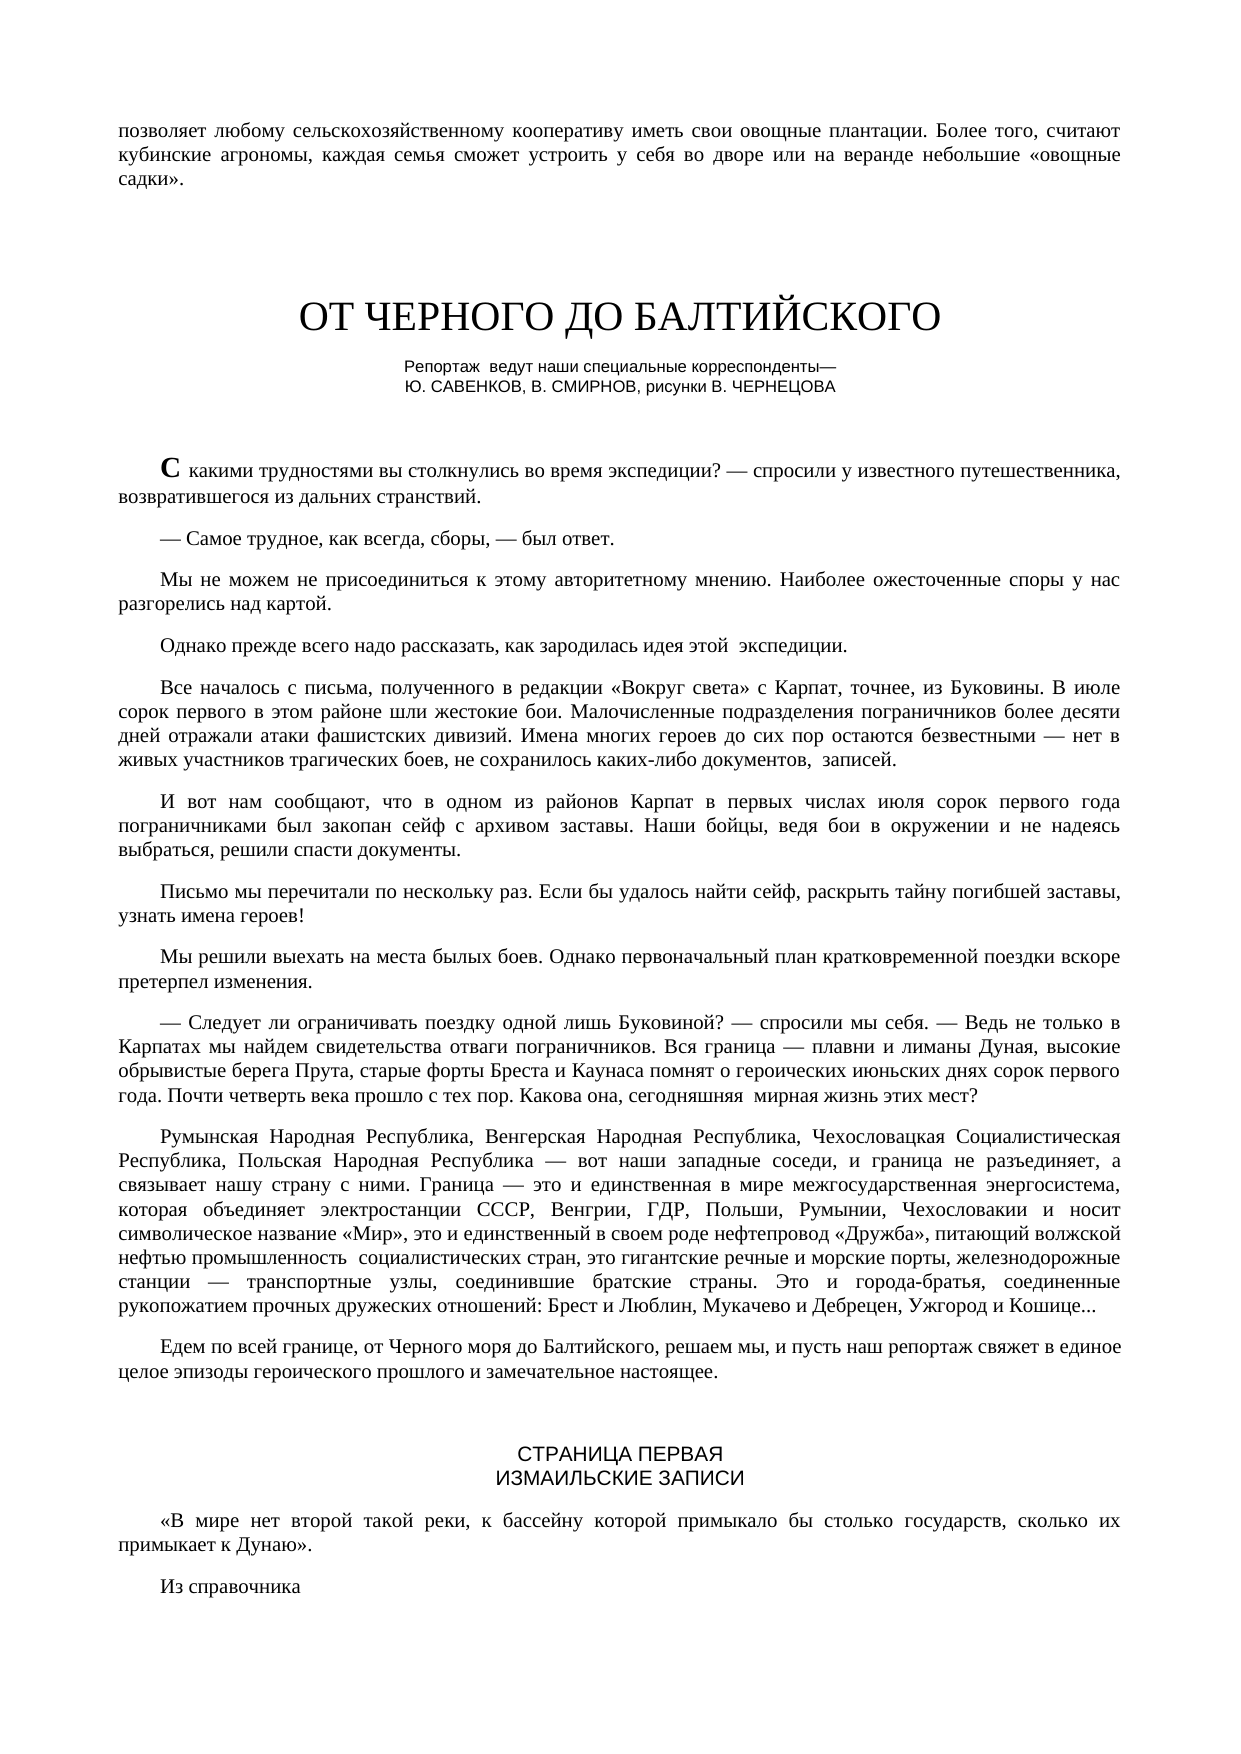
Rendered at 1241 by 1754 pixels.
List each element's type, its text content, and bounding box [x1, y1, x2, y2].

text Мы не можем не присоединиться к этому авторитетному мнению. Наиболее ожесточенные споры у нас разгорелись над картой. [118, 567, 1122, 615]
text Репортаж ведут наши специальные корреспонденты— Ю. САВЕНКОВ, В. СМИРНОВ, рисунки В. ЧЕРНЕЦОВА [118, 357, 1122, 396]
text Однако прежде всего надо рассказать, как зародилась идея этой экспедиции. [118, 633, 1122, 657]
text Письмо мы перечитали по нескольку раз. Если бы удалось найти сейф, раскрыть тайну погибшей заставы, узнать имена героев! [118, 879, 1122, 927]
text Из справочника [118, 1573, 1122, 1598]
text ОТ ЧЕРНОГО ДО БАЛТИЙСКОГО [118, 292, 1122, 339]
text Едем по всей границе, от Черного моря до Балтийского, решаем мы, и пусть наш репортаж свяжет в единое целое эпизоды героического прошлого и замечательное настоящее. [118, 1334, 1122, 1383]
text «В мире нет второй такой реки, к бассейну которой примыкало бы столько государств, сколько их примыкает к Дунаю». [118, 1508, 1122, 1556]
text C какими трудностями вы столкнулись во время экспедиции? — спросили у известного путешественника, возвратившегося из дальних странствий. [118, 450, 1122, 508]
text И вот нам сообщают, что в одном из районов Карпат в первых числах июля сорок первого года пограничниками был закопан сейф с архивом заставы. Наши бойцы, ведя бои в окружении и не надеясь выбраться, решили спасти документы. [118, 789, 1122, 861]
text Румынская Народная Республика, Венгерская Народная Республика, Чехословацкая Социалистическая Республика, Польская Народная Республика — вот наши западные соседи, и граница не разъединяет, а связывает нашу страну с ними. Граница — это и единственная в мире межгосударственная энергосистема, которая объединяет электростанции СССР, Венгрии, ГДР, Польши, Румынии, Чехословакии и носит символическое название «Мир», это и единственный в своем роде нефтепровод «Дружба», питающий волжской нефтью промышленность социалистических стран, это гигантские речные и морские порты, железнодорожные станции — транспортные узлы, соединившие братские страны. Это и города-братья, соединенные рукопожатием прочных дружеских отношений: Брест и Люблин, Мукачево и Дебрецен, Ужгород и Кошице... [118, 1124, 1122, 1317]
text СТРАНИЦА ПЕРВАЯ ИЗМАИЛЬСКИЕ ЗАПИСИ [118, 1442, 1122, 1490]
text — Самое трудное, как всегда, сборы, — был ответ. [118, 525, 1122, 549]
text Все началось с письма, полученного в редакции «Вокруг света» с Карпат, точнее, из Буковины. В июле сорок первого в этом районе шли жестокие бои. Малочисленные подразделения пограничников более десяти дней отражали атаки фашистских дивизий. Имена многих героев до сих пор остаются безвестными — нет в живых участников трагических боев, не сохранилось каких-либо документов, записей. [118, 675, 1122, 771]
text Мы решили выехать на места былых боев. Однако первоначальный план кратковременной поездки вскоре претерпел изменения. [118, 944, 1122, 993]
text позволяет любому сельскохозяйственному кооперативу иметь свои овощные плантации. Более того, считают кубинские агрономы, каждая семья сможет устроить у себя во дворе или на веранде небольшие «овощные садки». [118, 118, 1122, 190]
text — Следует ли ограничивать поездку одной лишь Буковиной? — спросили мы себя. — Ведь не только в Карпатах мы найдем свидетельства отваги пограничников. Вся граница — плавни и лиманы Дуная, высокие обрывистые берега Прута, старые форты Бреста и Каунаса помнят о героических июньских днях сорок первого года. Почти четверть века прошло с тех пор. Какова она, сегодняшняя мирная жизнь этих мест? [118, 1010, 1122, 1107]
